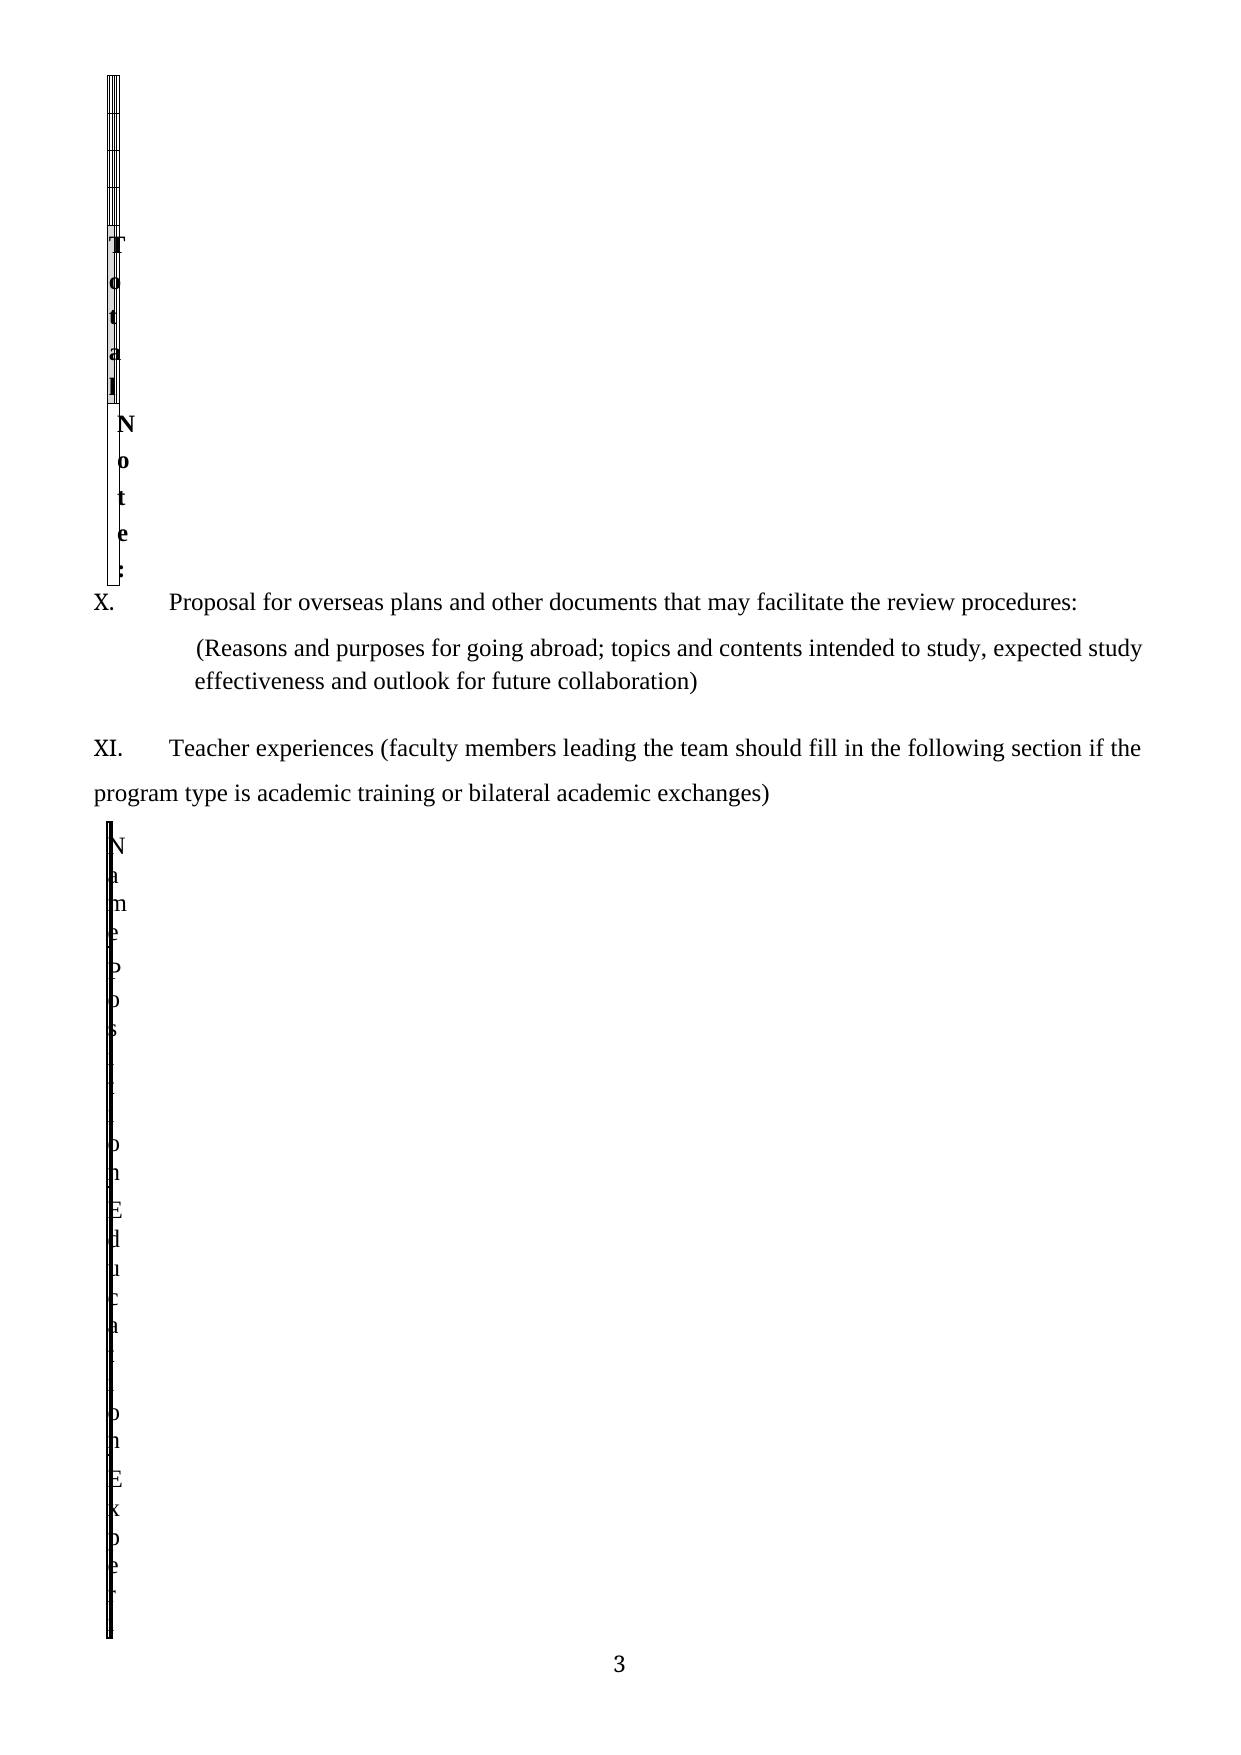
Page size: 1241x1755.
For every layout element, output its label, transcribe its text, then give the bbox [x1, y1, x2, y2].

table_cell Total [108, 314, 114, 394]
table_cell Total [108, 238, 114, 313]
list Proposal for overseas plans and other documents that may facilitate the review procedures: [94, 586, 1142, 617]
table_cell Note: [108, 404, 119, 584]
text (Reasons and purposes for going abroad; topics and contents intended to study, expected study effectiveness and outlook for future collaboration) [194, 633, 1145, 694]
list Teacher experiences (faculty members leading the team should fill in the following section if the program type is academic training or bilateral academic exchanges) [94, 732, 1142, 806]
